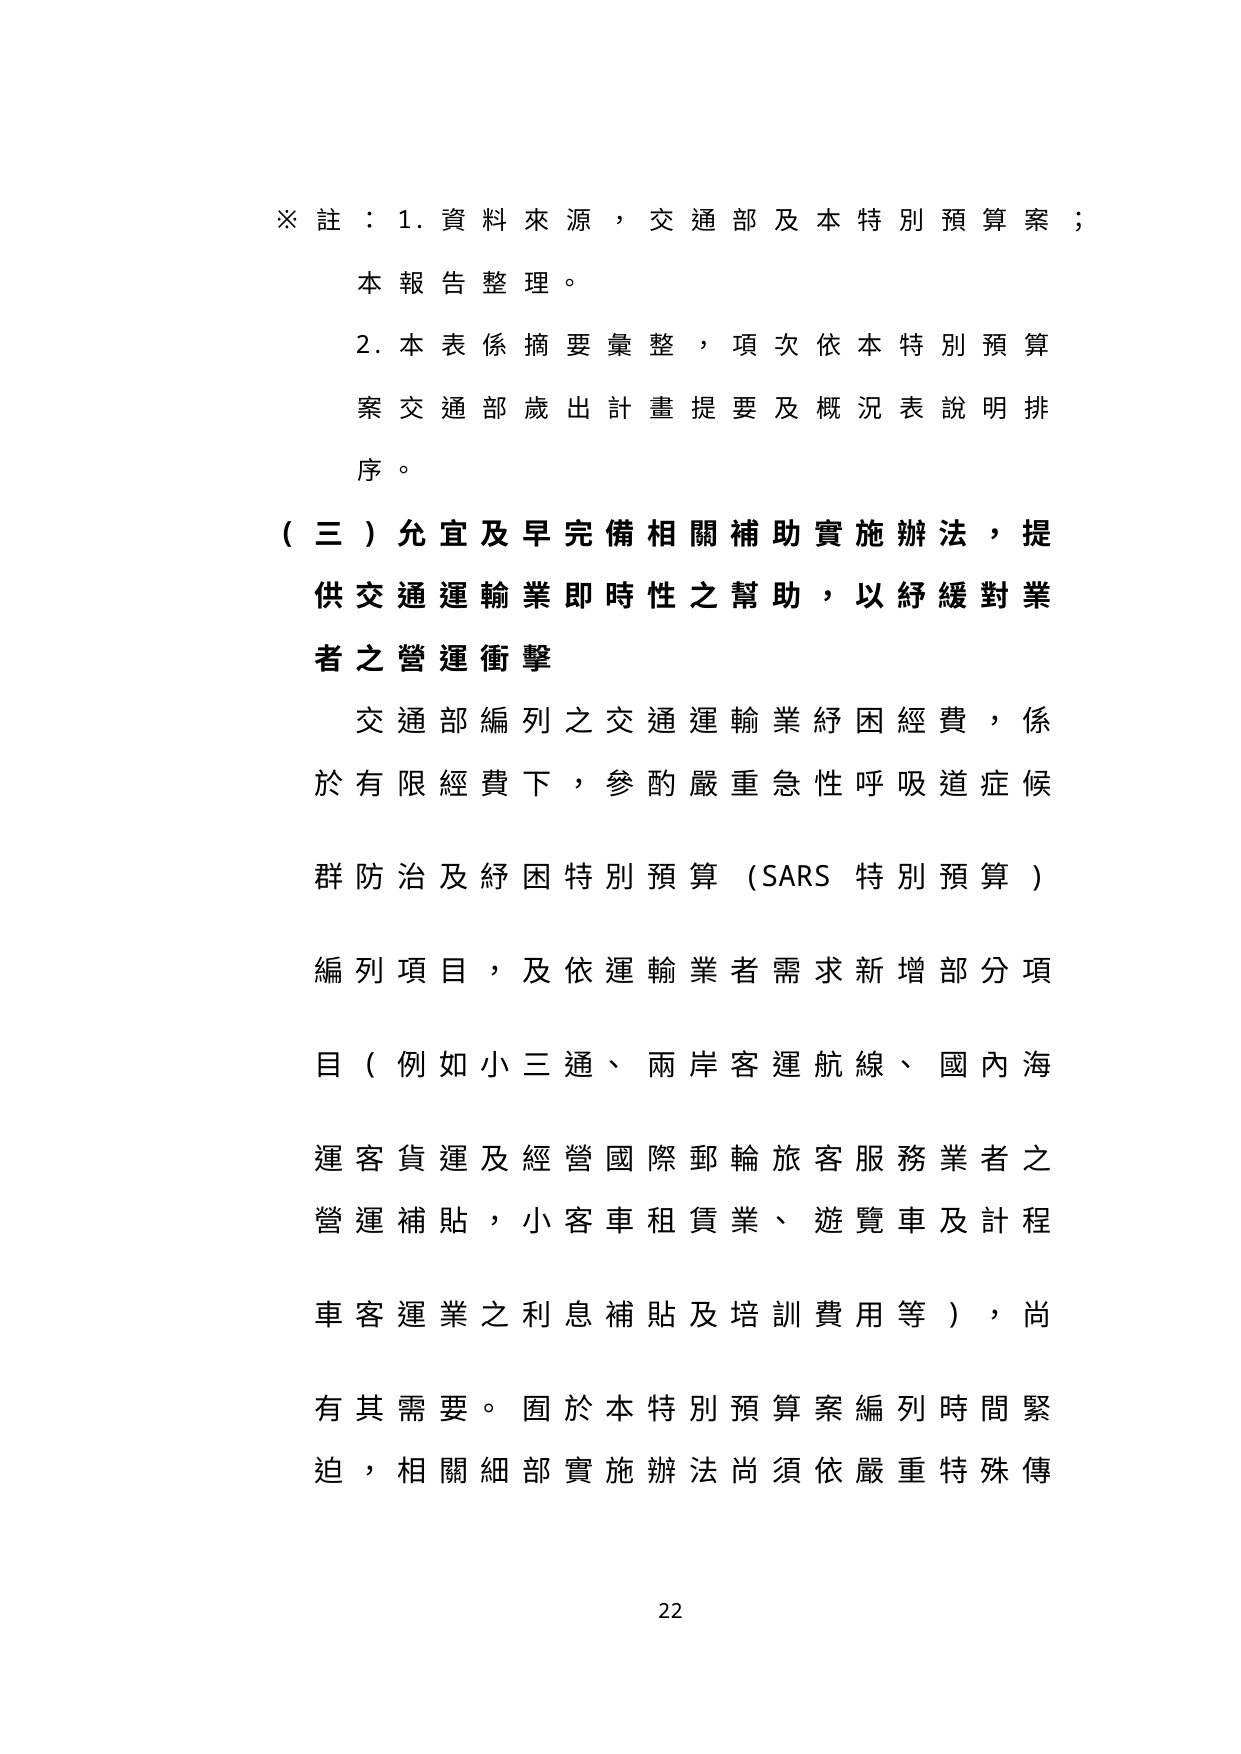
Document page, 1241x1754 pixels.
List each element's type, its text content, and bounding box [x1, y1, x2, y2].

text (三)允宜及早完備相關補助實施辦法，提供交通運輸業即時性之幫助，以紓緩對業者之營運衝擊 [242, 490, 1058, 677]
text 交通部編列之交通運輸業紓困經費，係於有限經費下，參酌嚴重急性呼吸道症候群防治及紓困特別預算(SARS特別預算)編列項目，及依運輸業者需求新增部分項目(例如小三通、兩岸客運航線、國內海運客貨運及經營國際郵輪旅客服務業者之營運補貼，小客車租賃業、遊覽車及計程車客運業之利息補貼及培訓費用等)，尚有其需要。囿於本特別預算案編列時間緊迫，相關細部實施辦法尚須依嚴重特殊傳染性肺炎防治及紓困振興特別條例第9條第3項規定，由交通部擬訂報行政院核定，目前各項經費之編列量值係屬初估，經費補助依業者實際執行申請或減免而定。鑒於疫情已影響交通運輸業者之營運，且持續期間難以預料，允宜及早完備相關細部實施辦法，提供交通運輸業即時性之幫助，以紓緩對業者之營運衝擊，並視疫情發展，滾動檢討補助規模及追蹤實施成效。 [271, 677, 1058, 1490]
text 2.本表係摘要彙整，項次依本特別預算案交通部歲出計畫提要及概況表說明排序。 [315, 302, 1058, 490]
text ※註：1.資料來源，交通部及本特別預算案；本報告整理。 [242, 177, 1058, 302]
